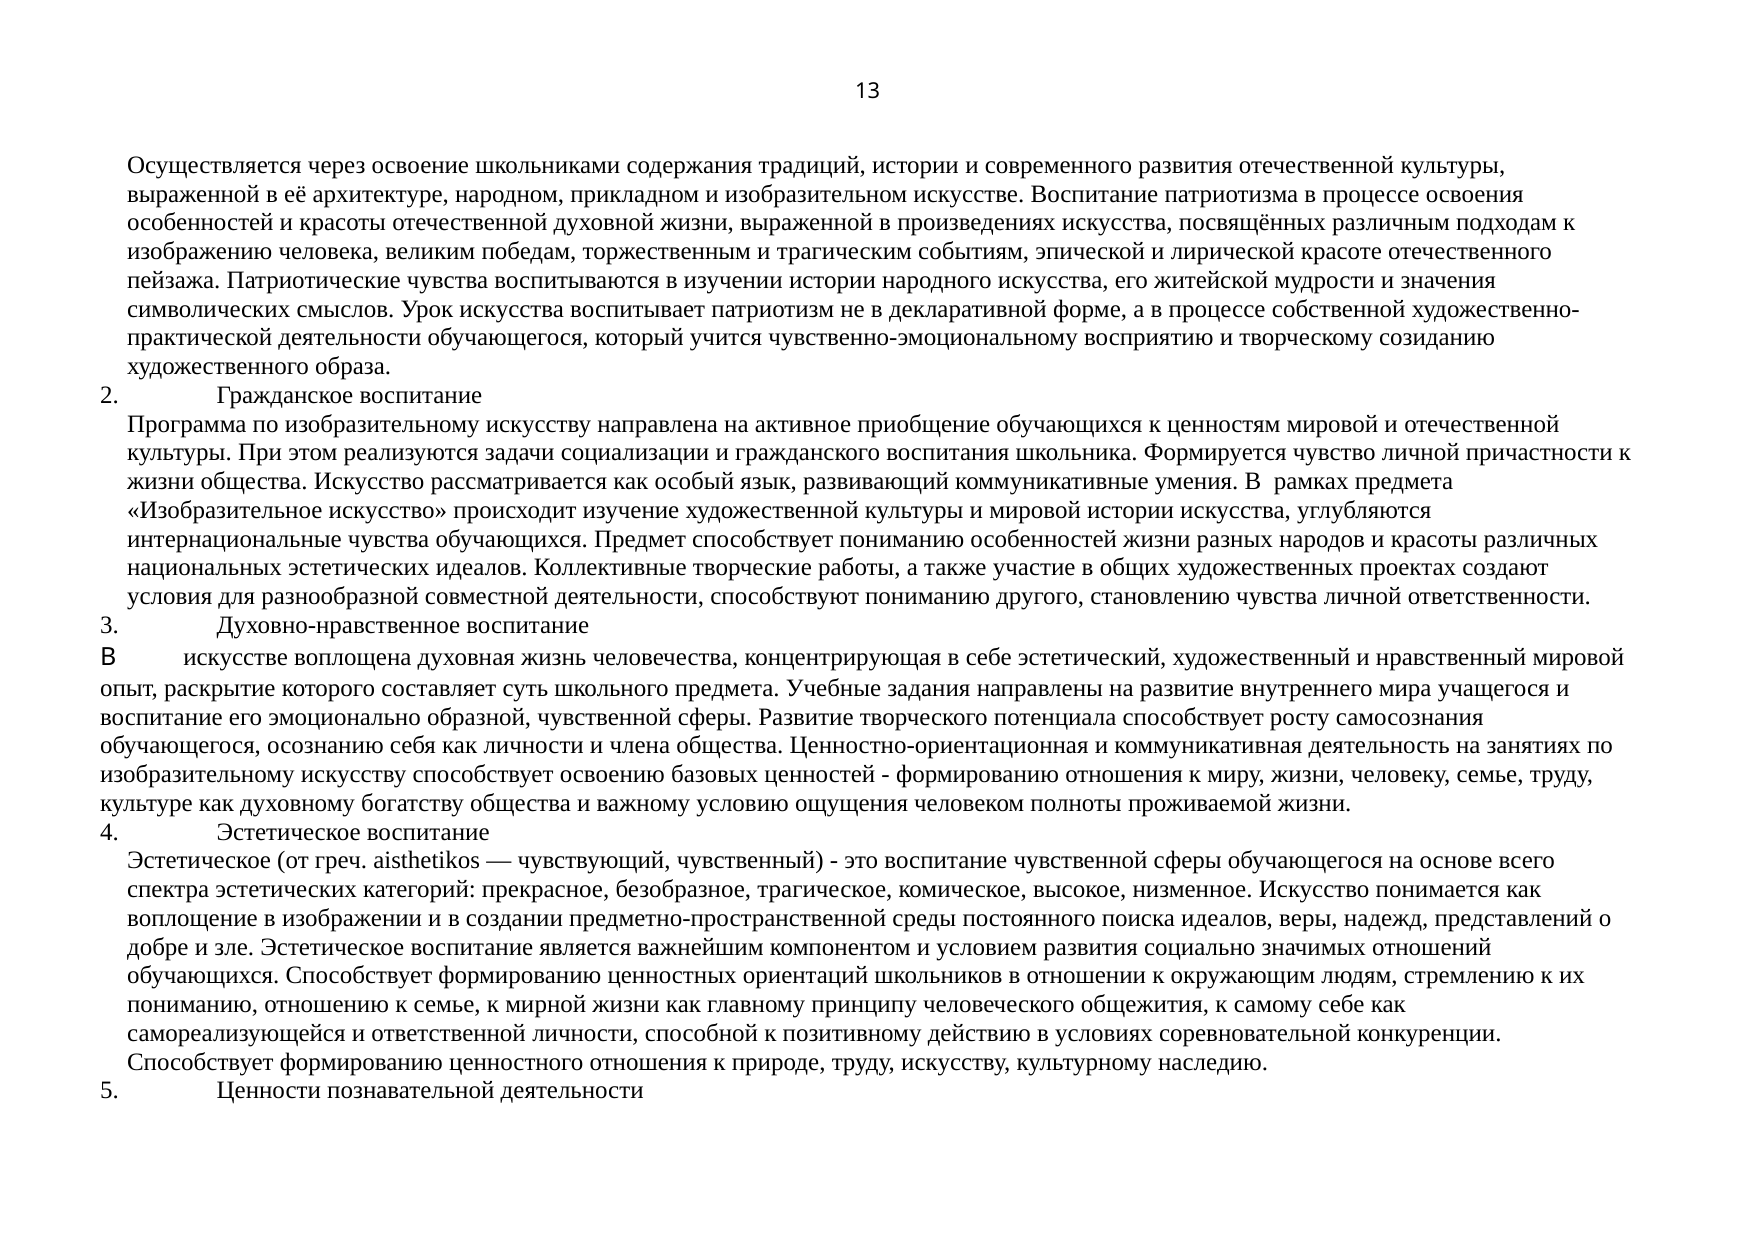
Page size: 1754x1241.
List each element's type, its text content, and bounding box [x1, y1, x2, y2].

list Ценности познавательной деятельности [100, 1075, 1635, 1104]
text Программа по изобразительному искусству направлена на активное приобщение обучающихся к ценностям мировой и отечественной культуры. При этом реализуются задачи социализации и гражданского воспитания школьника. Формируется чувство личной причастности к жизни общества. Искусство рассматривается как особый язык, развивающий коммуникативные умения. В рамках предмета «Изобразительное искусство» происходит изучение художественной культуры и мировой истории искусства, углубляются интернациональные чувства обучающихся. Предмет способствует пониманию особенностей жизни разных народов и красоты различных национальных эстетических идеалов. Коллективные творческие работы, а также участие в общих художественных проектах создают условия для разнообразной совместной деятельности, способствуют пониманию другого, становлению чувства личной ответственности. [127, 409, 1635, 610]
list Гражданское воспитание [100, 380, 1635, 409]
list Духовно-нравственное воспитание [100, 610, 1635, 639]
list искусстве воплощена духовная жизнь человечества, концентрирующая в себе эстетический, художественный и нравственный мировой опыт, раскрытие которого составляет суть школьного предмета. Учебные задания направлены на развитие внутреннего мира учащегося и воспитание его эмоционально образной, чувственной сферы. Развитие творческого потенциала способствует росту самосознания обучающегося, осознанию себя как личности и члена общества. Ценностно-ориентационная и коммуникативная деятельность на занятиях по изобразительному искусству способствует освоению базовых ценностей - формированию отношения к миру, жизни, человеку, семье, труду, культуре как духовному богатству общества и важному условию ощущения человеком полноты проживаемой жизни. [100, 639, 1633, 817]
text Эстетическое (от греч. aisthetikos — чувствующий, чувственный) - это воспитание чувственной сферы обучающегося на основе всего спектра эстетических категорий: прекрасное, безобразное, трагическое, комическое, высокое, низменное. Искусство понимается как воплощение в изображении и в создании предметно-пространственной среды постоянного поиска идеалов, веры, надежд, представлений о добре и зле. Эстетическое воспитание является важнейшим компонентом и условием развития социально значимых отношений обучающихся. Способствует формированию ценностных ориентаций школьников в отношении к окружающим людям, стремлению к их пониманию, отношению к семье, к мирной жизни как главному принципу человеческого общежития, к самому себе как самореализующейся и ответственной личности, способной к позитивному действию в условиях соревновательной конкуренции. Способствует формированию ценностного отношения к природе, труду, искусству, культурному наследию. [127, 845, 1631, 1075]
text Осуществляется через освоение школьниками содержания традиций, истории и современного развития отечественной культуры, выраженной в её архитектуре, народном, прикладном и изобразительном искусстве. Воспитание патриотизма в процессе освоения особенностей и красоты отечественной духовной жизни, выраженной в произведениях искусства, посвящённых различным подходам к изображению человека, великим победам, торжественным и трагическим событиям, эпической и лирической красоте отечественного пейзажа. Патриотические чувства воспитываются в изучении истории народного искусства, его житейской мудрости и значения символических смыслов. Урок искусства воспитывает патриотизм не в декларативной форме, а в процессе собственной художественно-практической деятельности обучающегося, который учится чувственно-эмоциональному восприятию и творческому созиданию художественного образа. [127, 150, 1635, 380]
list Эстетическое воспитание [100, 817, 1635, 845]
